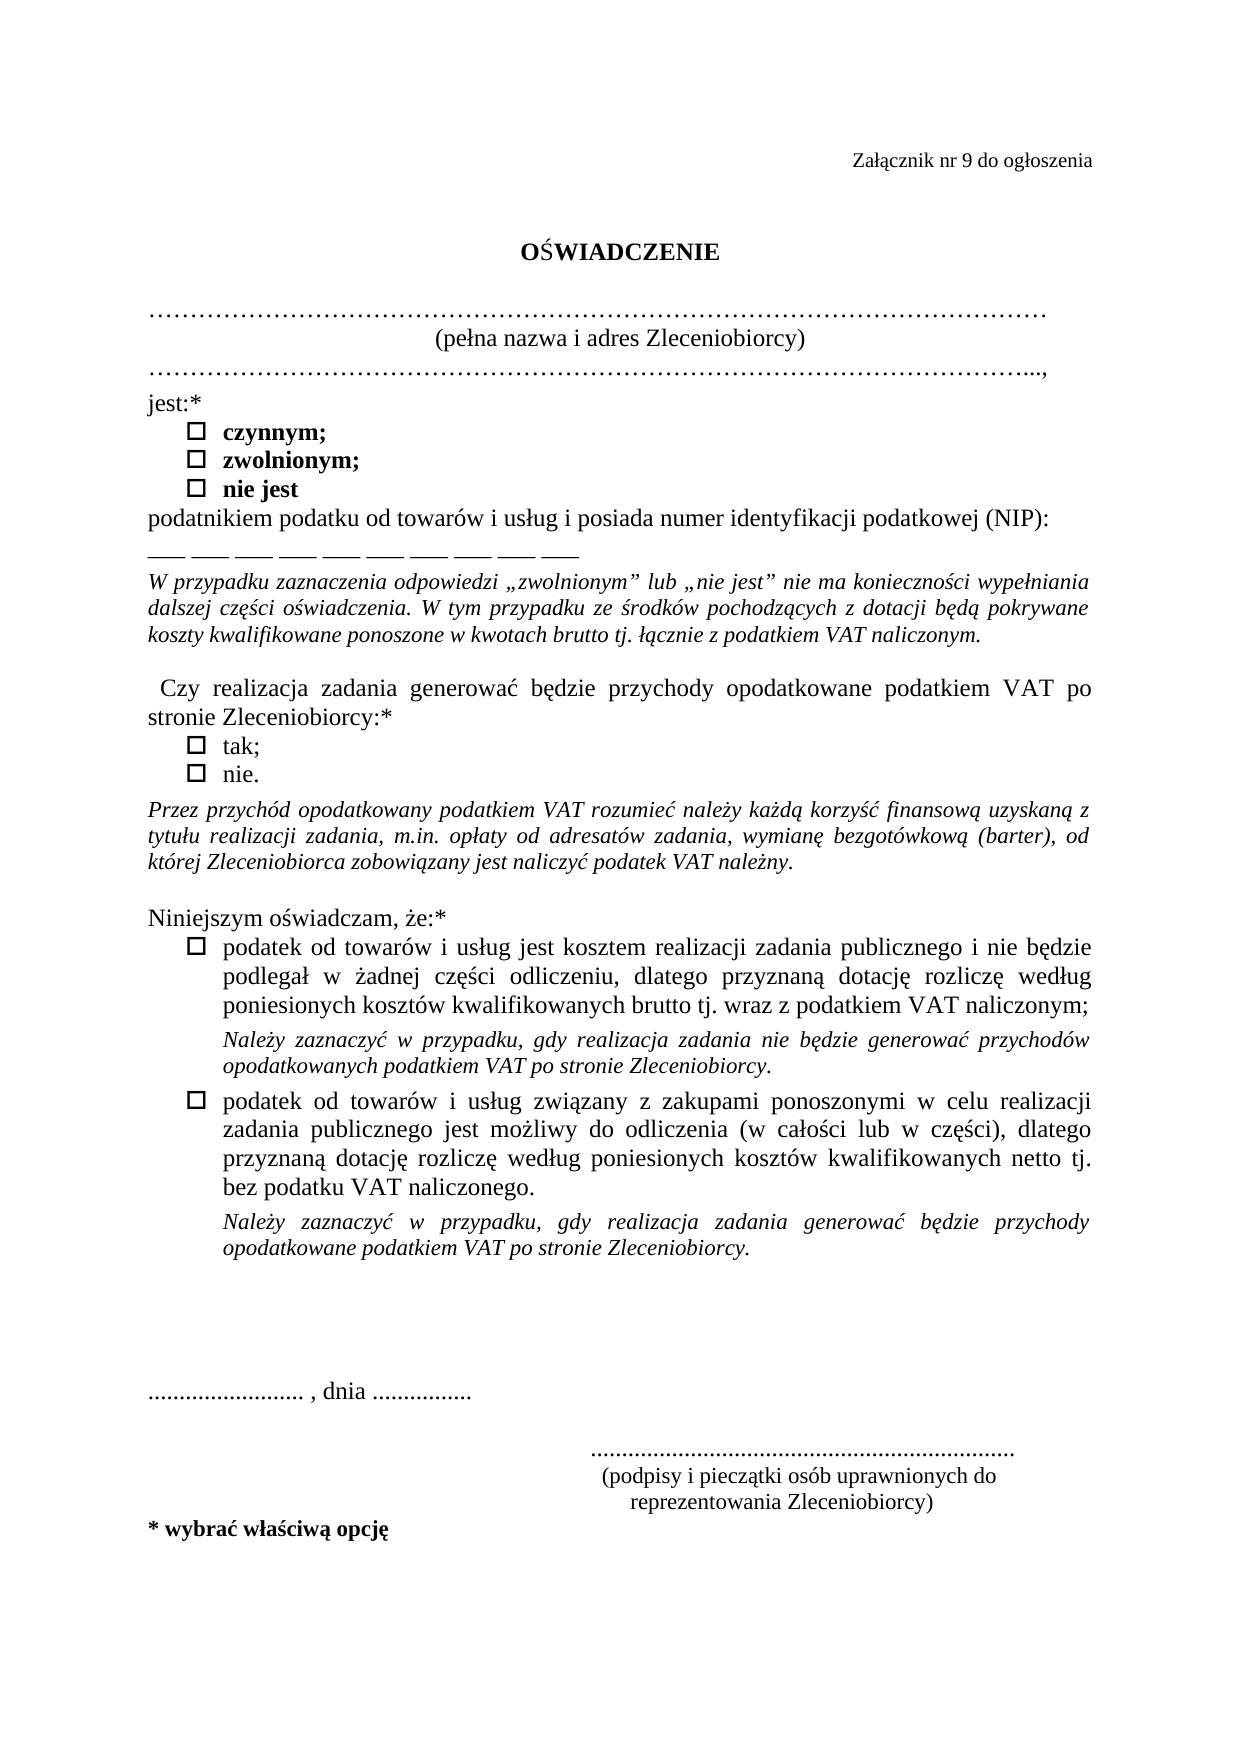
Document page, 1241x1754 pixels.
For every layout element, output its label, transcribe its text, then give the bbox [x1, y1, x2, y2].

list tak; [185, 731, 1093, 759]
text (pełna nazwa i adres Zleceniobiorcy) [148, 323, 1093, 352]
text Należy zaznaczyć w przypadku, gdy realizacja zadania nie będzie generować przychodów opodatkowanych podatkiem VAT po stronie Zleceniobiorcy. [223, 1026, 1093, 1078]
list nie jest [185, 474, 1093, 503]
list podatek od towarów i usług związany z zakupami ponoszonymi w celu realizacji zadania publicznego jest możliwy do odliczenia (w całości lub w części), dlatego przyznaną dotację rozliczę według poniesionych kosztów kwalifikowanych netto tj. bez podatku VAT naliczonego. [185, 1086, 1093, 1201]
text * wybrać właściwą opcję [148, 1515, 1093, 1541]
text Czy realizacja zadania generować będzie przychody opodatkowane podatkiem VAT po stronie Zleceniobiorcy:* [148, 673, 1093, 731]
text ……………………………………………………………………………………………..., [148, 352, 1093, 381]
text jest:* [148, 388, 1093, 417]
text Należy zaznaczyć w przypadku, gdy realizacja zadania generować będzie przychody opodatkowane podatkiem VAT po stronie Zleceniobiorcy. [223, 1208, 1093, 1261]
text Niniejszym oświadczam, że:* [148, 903, 1093, 932]
text ……………………………………………………………………………………………… [148, 294, 1093, 323]
text OŚWIADCZENIE [148, 237, 1093, 266]
list czynnym; [185, 417, 1093, 446]
text Przez przychód opodatkowany podatkiem VAT rozumieć należy każdą korzyść finansową uzyskaną z tytułu realizacji zadania, m.in. opłaty od adresatów zadania, wymianę bezgotówkową (barter), od której Zleceniobiorca zobowiązany jest naliczyć podatek VAT należny. [148, 796, 1093, 875]
text podatnikiem podatku od towarów i usług i posiada numer identyfikacji podatkowej (NIP): [148, 503, 1093, 532]
list podatek od towarów i usług jest kosztem realizacji zadania publicznego i nie będzie podlegał w żadnej części odliczeniu, dlatego przyznaną dotację rozliczę według poniesionych kosztów kwalifikowanych brutto tj. wraz z podatkiem VAT naliczonym; [185, 932, 1093, 1018]
text .................................................................... [590, 1433, 1093, 1462]
text (podpisy i pieczątki osób uprawnionych do reprezentowania Zleceniobiorcy) [590, 1462, 1093, 1515]
text W przypadku zaznaczenia odpowiedzi „zwolnionym” lub „nie jest” nie ma konieczności wypełniania dalszej części oświadczenia. W tym przypadku ze środków pochodzących z dotacji będą pokrywane koszty kwalifikowane ponoszone w kwotach brutto tj. łącznie z podatkiem VAT naliczonym. [148, 568, 1093, 647]
list zwolnionym; [185, 446, 1093, 474]
text ___ ___ ___ ___ ___ ___ ___ ___ ___ ___ [148, 532, 1093, 561]
text ......................... , dnia ................ [148, 1376, 1093, 1404]
list nie. [185, 759, 1093, 788]
text Załącznik nr 9 do ogłoszenia [148, 148, 1093, 172]
